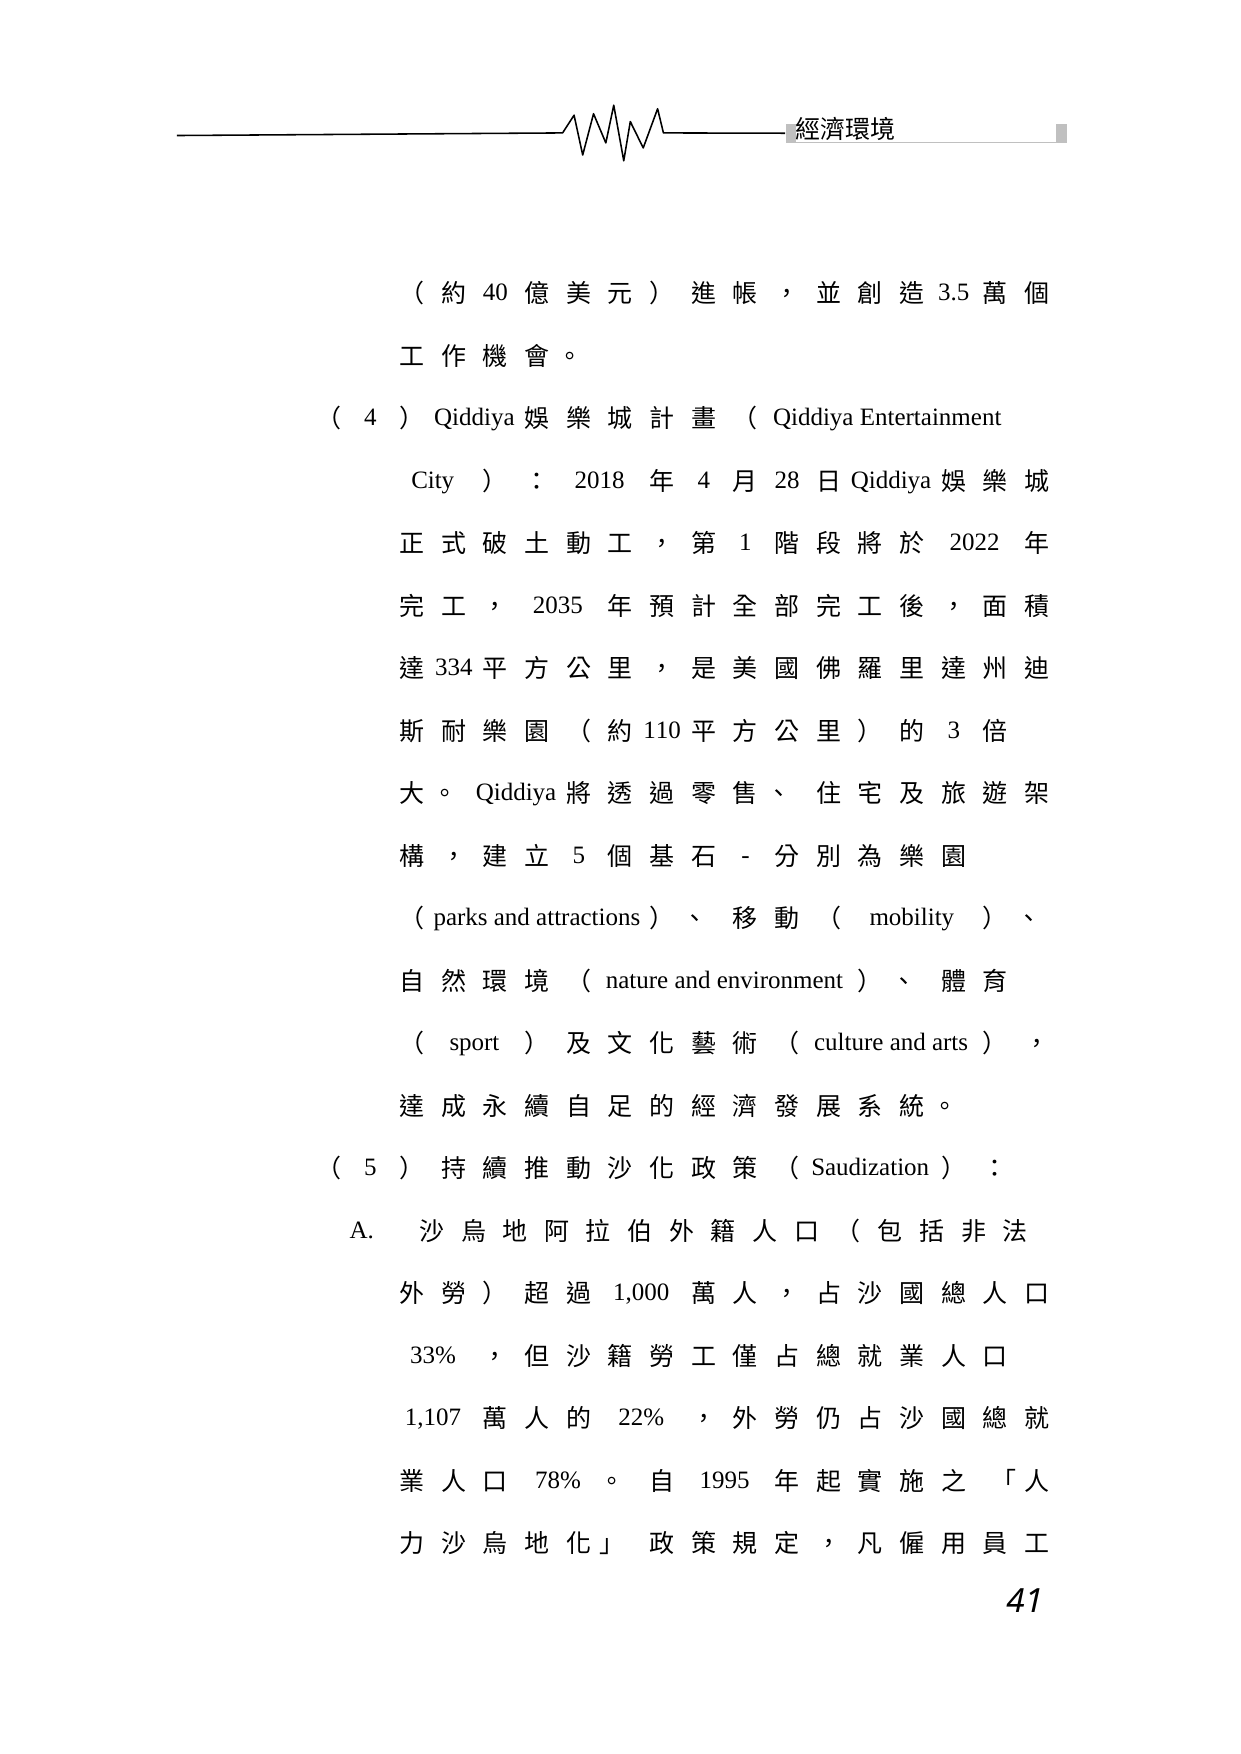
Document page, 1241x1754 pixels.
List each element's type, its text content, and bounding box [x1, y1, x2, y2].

text A. 沙烏地阿拉伯外籍人口（包括非法外勞）超過1,000萬人，占沙國總人口33%，但沙籍勞工僅占總就業人口1,107萬人的22%，外勞仍占沙國總就業人口78%。自1995年起實施之「人力沙烏地化」政策規定，凡僱用員工 [330, 1188, 1058, 1563]
text （5）持續推動沙化政策（Saudization）： [306, 1125, 1058, 1188]
text （約40億美元）進帳，並創造3.5萬個工作機會。 [306, 250, 1058, 375]
text （4）Qiddiya娛樂城計畫（Qiddiya Entertainment City）：2018年4月28日Qiddiya娛樂城正式破土動工，第1階段將於2022年完工，2035年預計全部完工後，面積達334平方公里，是美國佛羅里達州迪斯耐樂園（約110平方公里）的3倍大。Qiddiya將透過零售、住宅及旅遊架構，建立5個基石-分別為樂園（parks and attractions）、移動（mobility）、自然環境（nature and environment）、體育（sport）及文化藝術（culture and arts），達成永續自足的經濟發展系統。 [306, 375, 1058, 1125]
